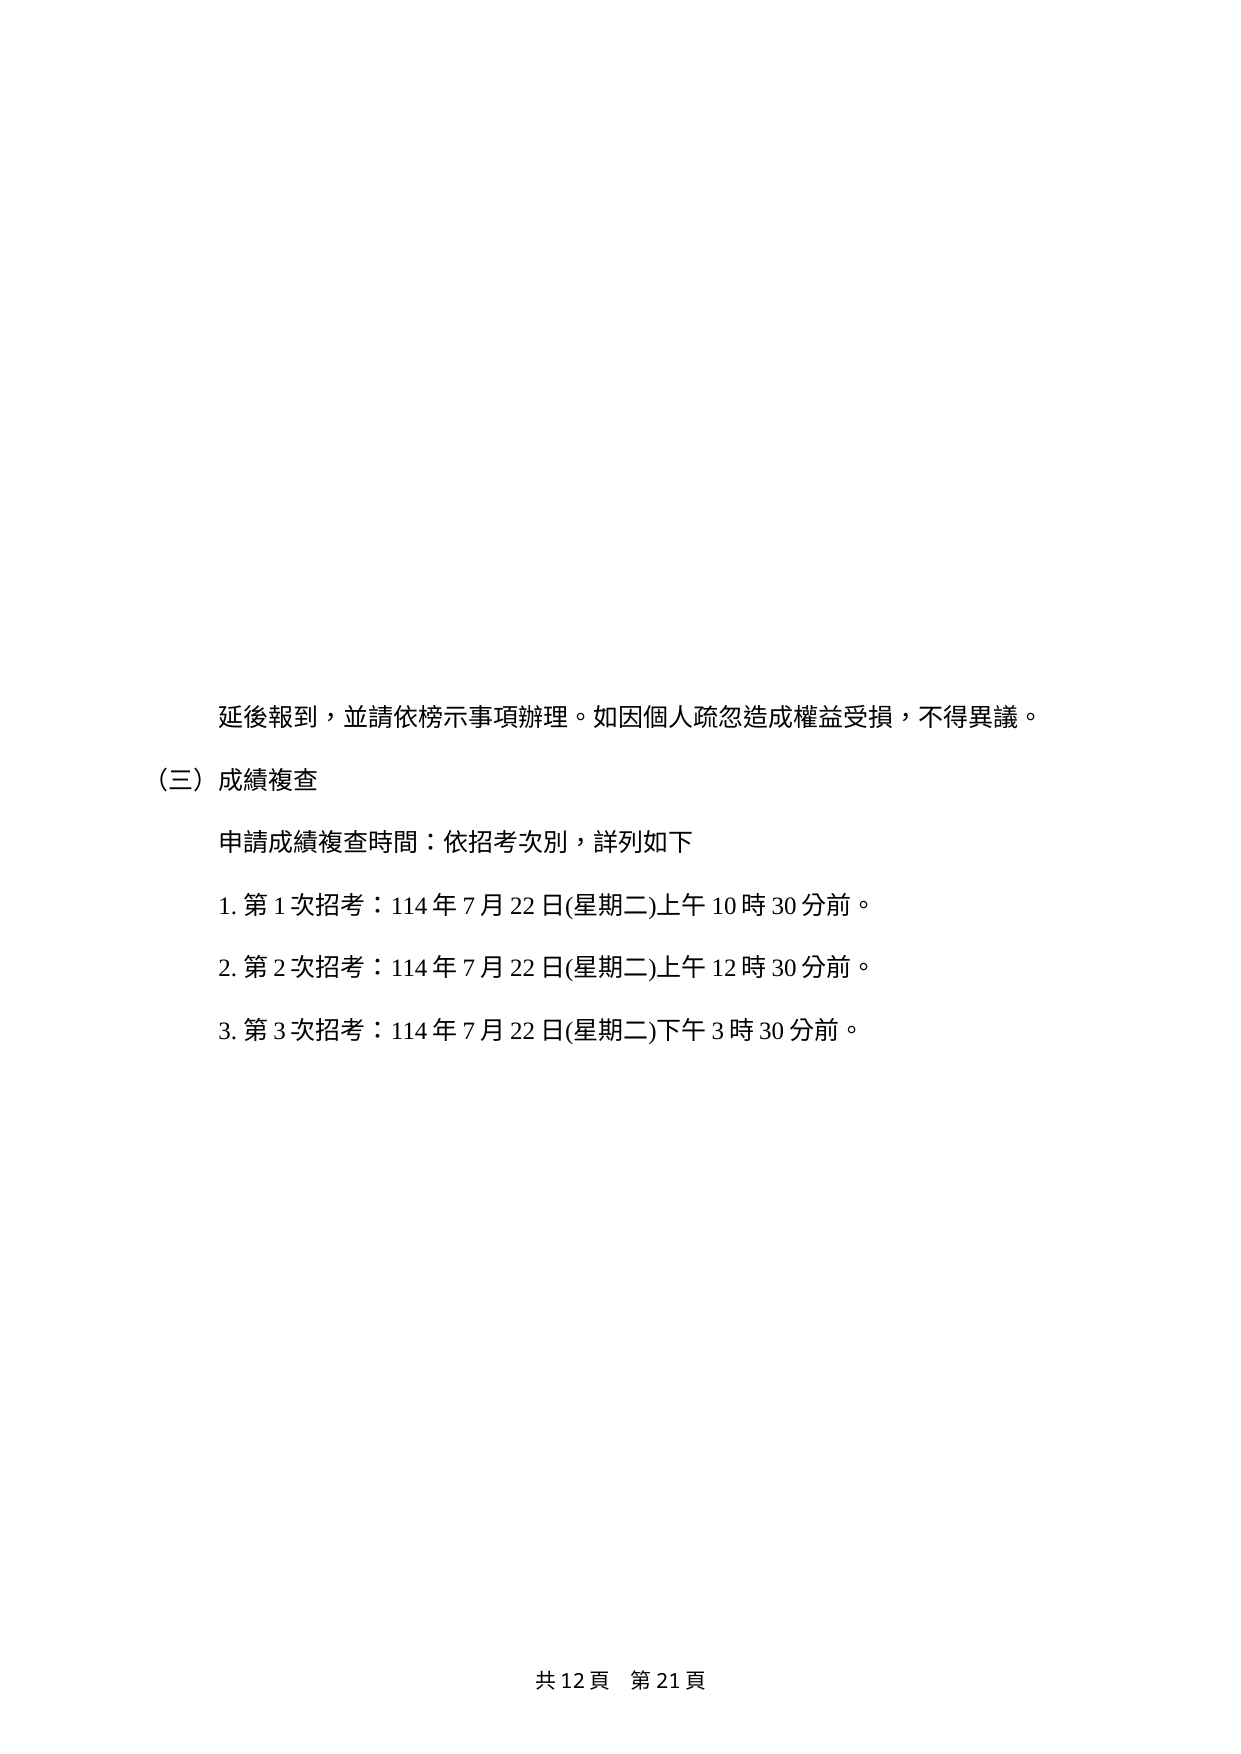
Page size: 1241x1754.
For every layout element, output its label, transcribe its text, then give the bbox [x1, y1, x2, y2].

text 3. 第3次招考：114年7月22日(星期二)下午3時30分前。 [218, 987, 1122, 1049]
text 1. 第1次招考：114年7月22日(星期二)上午10時30分前。 [218, 862, 1122, 924]
text （三）成績複查 [143, 737, 1122, 799]
text 延後報到，並請依榜示事項辦理。如因個人疏忽造成權益受損，不得異議。 [218, 674, 1122, 737]
text 2. 第2次招考：114年7月22日(星期二)上午12時30分前。 [218, 924, 1122, 987]
text 申請成績複查時間：依招考次別，詳列如下 [218, 799, 1122, 862]
